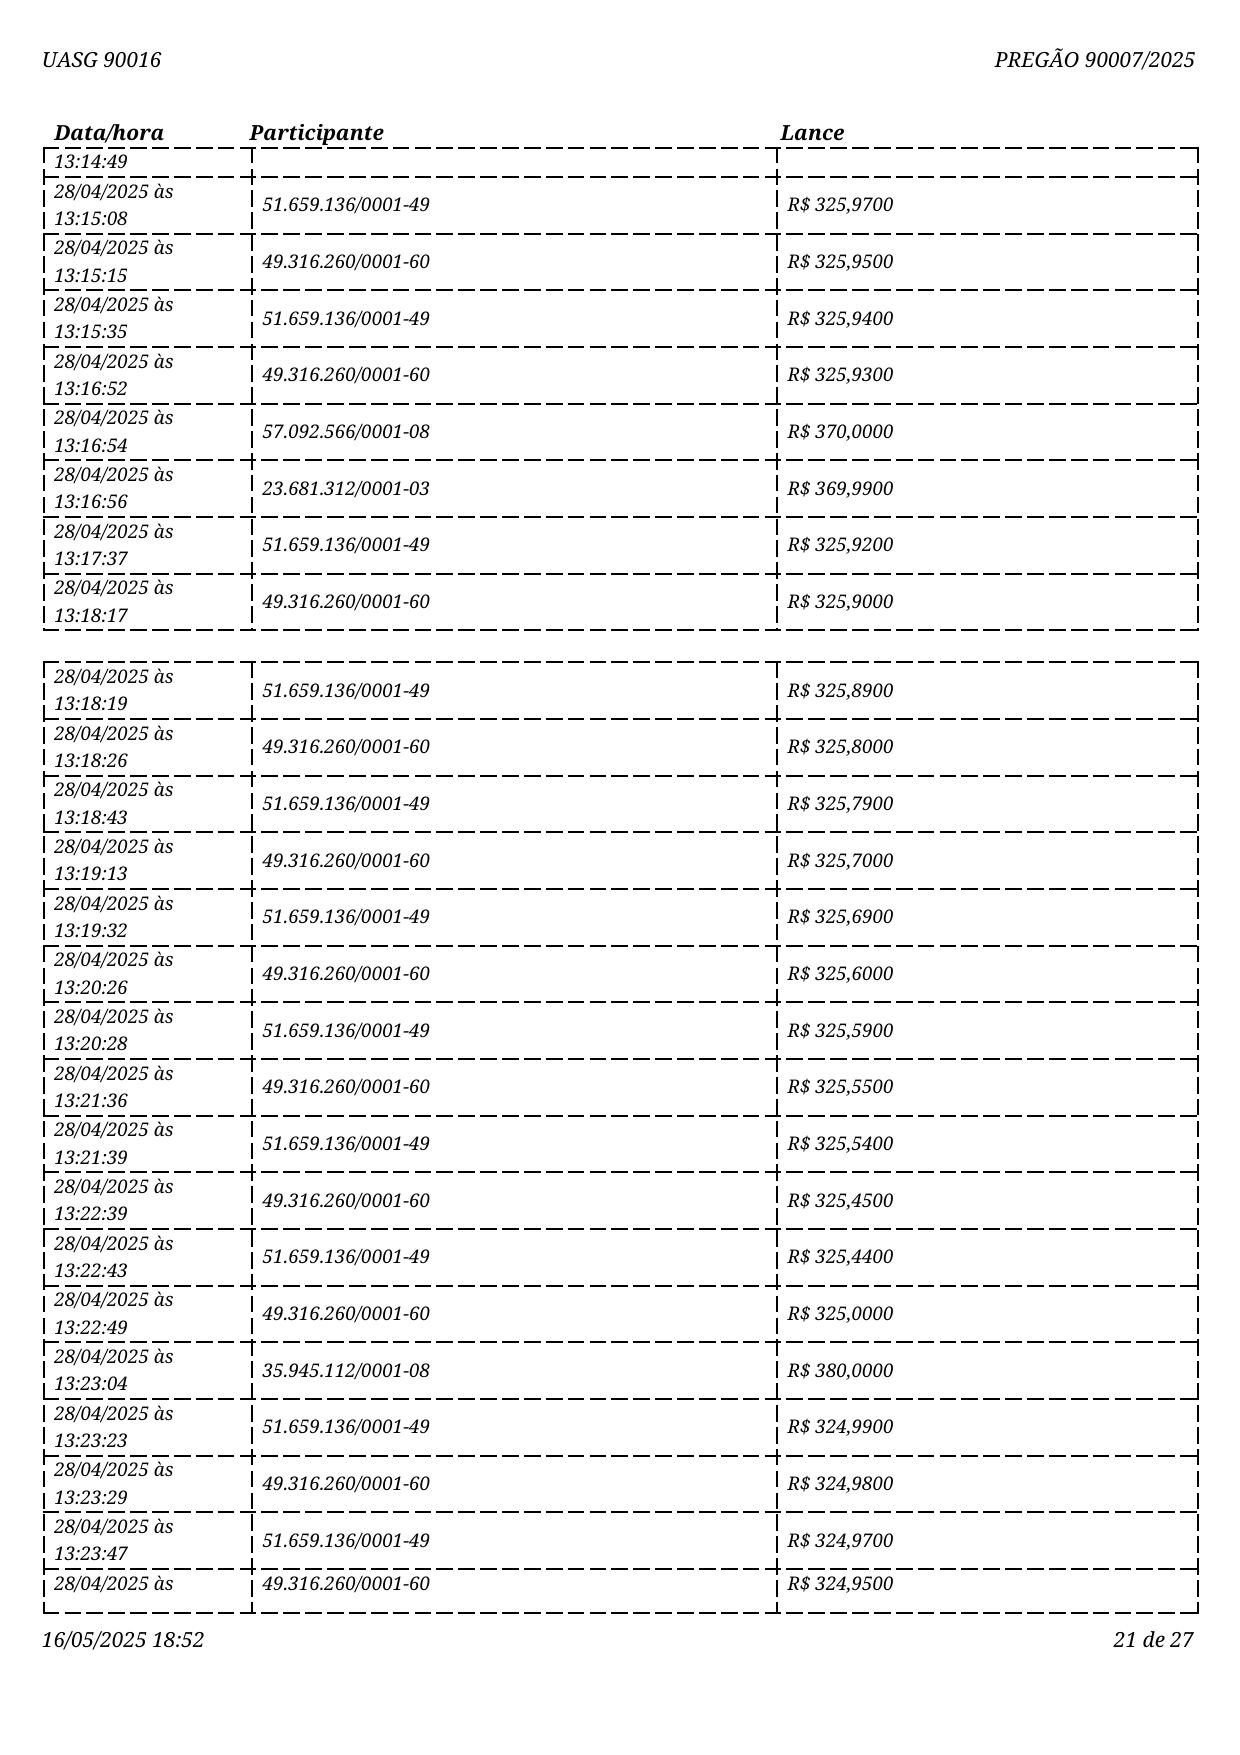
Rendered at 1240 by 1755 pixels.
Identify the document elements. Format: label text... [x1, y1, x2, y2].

table_cell R$ 324,9900 [777, 1398, 1198, 1454]
table_cell 28/04/2025 às 13:23:23 [44, 1398, 252, 1454]
table_cell 51.659.136/0001-49 [252, 176, 777, 233]
table_cell 28/04/2025 às 13:22:39 [44, 1171, 252, 1228]
table_cell 49.316.260/0001-60 [252, 1568, 777, 1612]
table_cell R$ 324,9800 [777, 1455, 1198, 1511]
table_cell 49.316.260/0001-60 [252, 1058, 777, 1114]
table_cell 35.945.112/0001-08 [252, 1341, 777, 1398]
table_cell R$ 325,9000 [777, 573, 1198, 629]
table_cell 28/04/2025 às 13:19:32 [44, 888, 252, 944]
table_header 51.659.136/0001-49 [252, 661, 777, 718]
table_cell R$ 325,6900 [777, 888, 1198, 944]
table_cell 28/04/2025 às 13:18:43 [44, 775, 252, 831]
table_cell 51.659.136/0001-49 [252, 775, 777, 831]
table_cell R$ 324,9700 [777, 1511, 1198, 1568]
table_cell R$ 325,8000 [777, 718, 1198, 774]
table_cell 28/04/2025 às 13:20:26 [44, 945, 252, 1001]
table_cell R$ 325,5900 [777, 1001, 1198, 1058]
table_cell 28/04/2025 às 13:15:08 [44, 176, 252, 233]
table_cell 28/04/2025 às 13:22:43 [44, 1228, 252, 1284]
table_cell R$ 370,0000 [777, 403, 1198, 459]
table_cell 49.316.260/0001-60 [252, 945, 777, 1001]
table_cell 49.316.260/0001-60 [252, 1285, 777, 1341]
table_cell R$ 325,5500 [777, 1058, 1198, 1114]
table_cell 49.316.260/0001-60 [252, 346, 777, 403]
table_cell 28/04/2025 às 13:15:35 [44, 289, 252, 346]
table_cell 28/04/2025 às 13:21:36 [44, 1058, 252, 1114]
table_cell 51.659.136/0001-49 [252, 1511, 777, 1568]
table_cell 51.659.136/0001-49 [252, 888, 777, 944]
table_cell [777, 147, 1198, 176]
table_cell R$ 325,9700 [777, 176, 1198, 233]
table_cell 28/04/2025 às 13:18:17 [44, 573, 252, 629]
table_cell 57.092.566/0001-08 [252, 403, 777, 459]
table_cell R$ 325,4400 [777, 1228, 1198, 1284]
table_header 28/04/2025 às 13:18:19 [44, 661, 252, 718]
table_cell 28/04/2025 às 13:23:29 [44, 1455, 252, 1511]
table_cell [252, 147, 777, 176]
table_header R$ 325,8900 [777, 661, 1198, 718]
table_cell 28/04/2025 às 13:16:54 [44, 403, 252, 459]
table_cell 28/04/2025 às 13:20:28 [44, 1001, 252, 1058]
table_cell 28/04/2025 às 13:23:04 [44, 1341, 252, 1398]
table_cell 49.316.260/0001-60 [252, 1455, 777, 1511]
table_cell R$ 369,9900 [777, 459, 1198, 516]
table_cell 51.659.136/0001-49 [252, 516, 777, 573]
table_cell R$ 380,0000 [777, 1341, 1198, 1398]
table_cell 51.659.136/0001-49 [252, 1115, 777, 1171]
table_cell 28/04/2025 às [44, 1568, 252, 1612]
table_cell 28/04/2025 às 13:16:52 [44, 346, 252, 403]
table_cell R$ 325,9500 [777, 233, 1198, 289]
table_cell 28/04/2025 às 13:15:15 [44, 233, 252, 289]
table_cell R$ 325,9200 [777, 516, 1198, 573]
table_cell R$ 324,9500 [777, 1568, 1198, 1612]
table_cell R$ 325,6000 [777, 945, 1198, 1001]
table_cell R$ 325,7900 [777, 775, 1198, 831]
table_cell 28/04/2025 às 13:23:47 [44, 1511, 252, 1568]
table_cell 49.316.260/0001-60 [252, 573, 777, 629]
table_cell R$ 325,9300 [777, 346, 1198, 403]
table_cell R$ 325,9400 [777, 289, 1198, 346]
table_cell 28/04/2025 às 13:18:26 [44, 718, 252, 774]
table_cell 51.659.136/0001-49 [252, 1398, 777, 1454]
table_cell 49.316.260/0001-60 [252, 718, 777, 774]
table_cell 23.681.312/0001-03 [252, 459, 777, 516]
table_cell 51.659.136/0001-49 [252, 1001, 777, 1058]
table_cell 28/04/2025 às 13:21:39 [44, 1115, 252, 1171]
table_cell 51.659.136/0001-49 [252, 289, 777, 346]
table_cell 28/04/2025 às 13:17:37 [44, 516, 252, 573]
table_cell R$ 325,5400 [777, 1115, 1198, 1171]
table_cell 49.316.260/0001-60 [252, 831, 777, 888]
table_cell 13:14:49 [44, 147, 252, 176]
table_cell 28/04/2025 às 13:22:49 [44, 1285, 252, 1341]
table_cell 28/04/2025 às 13:19:13 [44, 831, 252, 888]
table_cell 51.659.136/0001-49 [252, 1228, 777, 1284]
table_cell R$ 325,4500 [777, 1171, 1198, 1228]
table_cell 49.316.260/0001-60 [252, 1171, 777, 1228]
table_cell 28/04/2025 às 13:16:56 [44, 459, 252, 516]
table_cell 49.316.260/0001-60 [252, 233, 777, 289]
table_cell R$ 325,0000 [777, 1285, 1198, 1341]
table_cell R$ 325,7000 [777, 831, 1198, 888]
